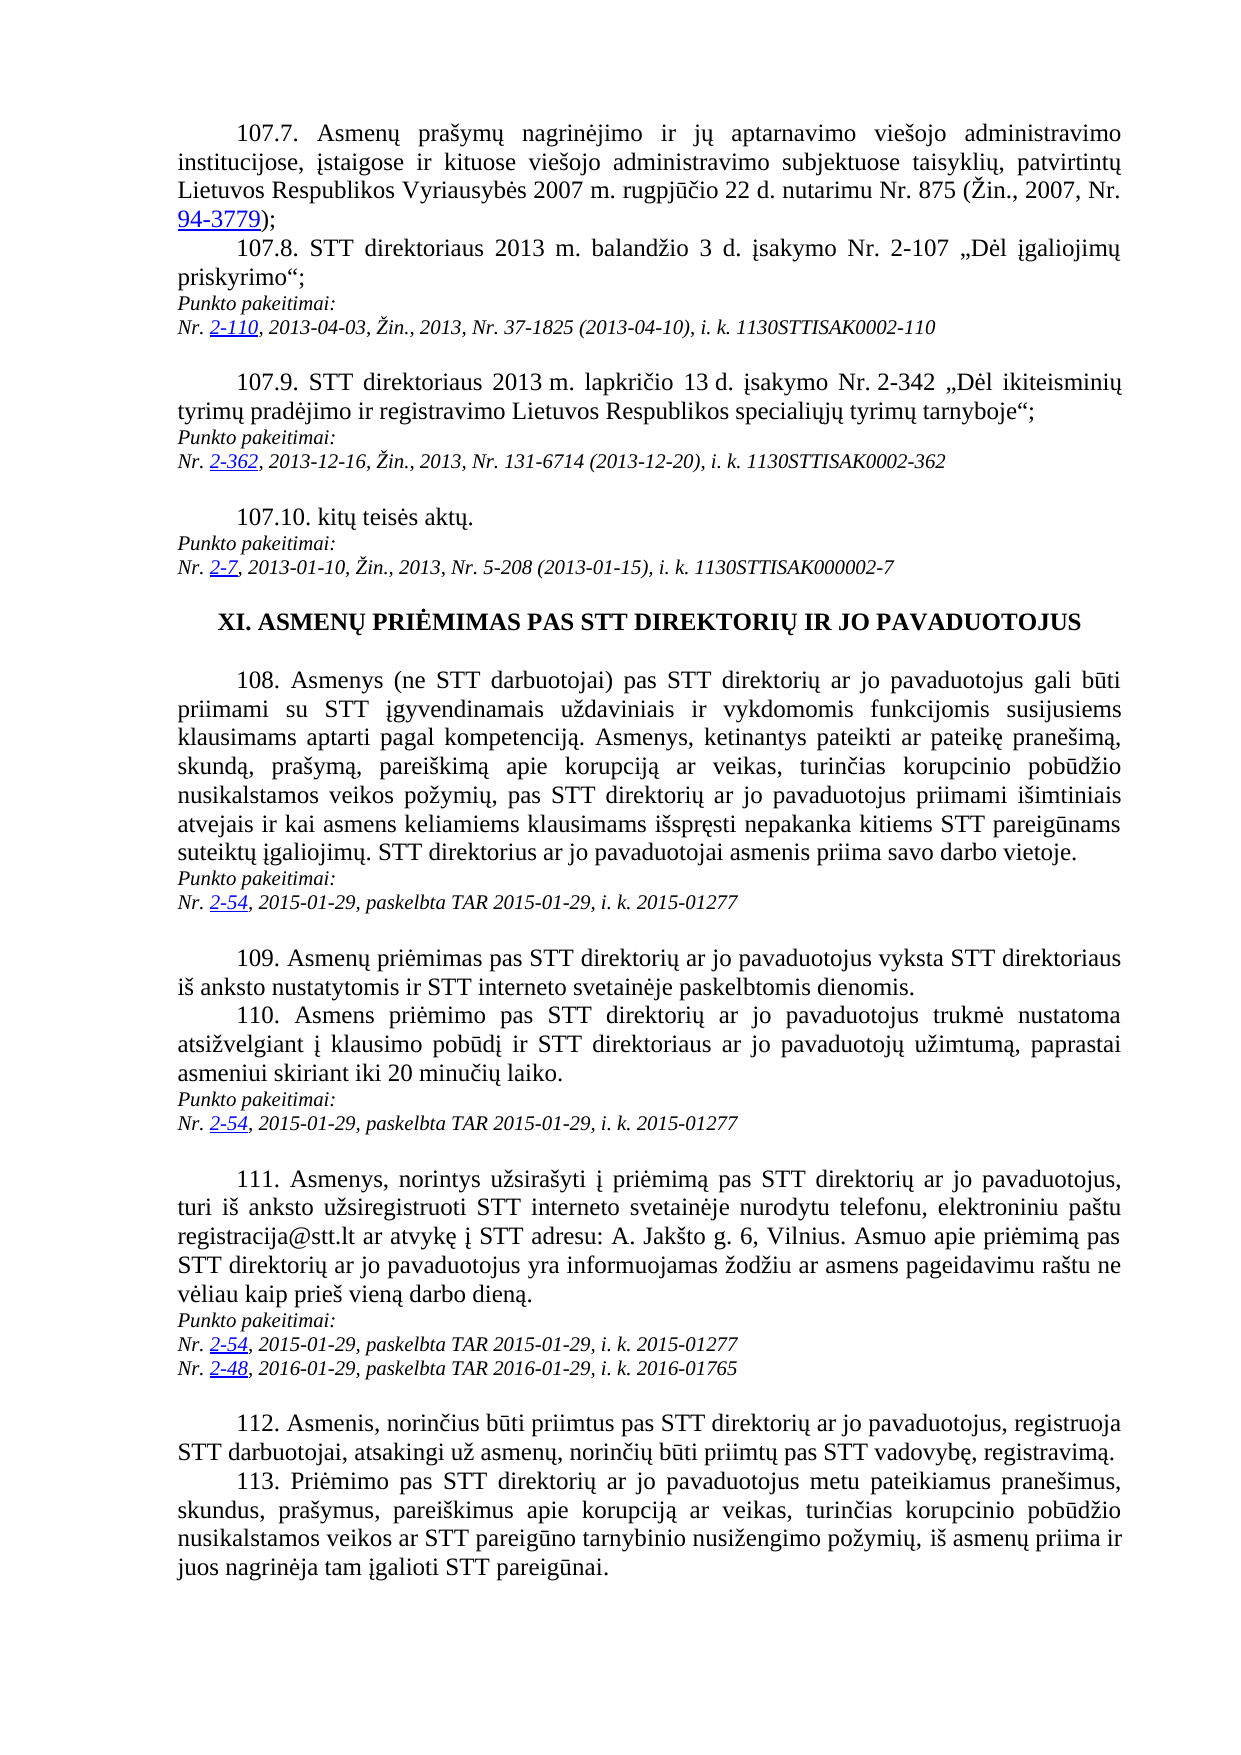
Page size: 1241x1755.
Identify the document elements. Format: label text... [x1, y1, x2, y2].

text Punkto pakeitimai: [177, 866, 1122, 890]
text 110. Asmens priėmimo pas STT direktorių ar jo pavaduotojus trukmė nustatoma atsižvelgiant į klausimo pobūdį ir STT direktoriaus ar jo pavaduotojų užimtumą, paprastai asmeniui skiriant iki 20 minučių laiko. [177, 1001, 1122, 1087]
text 107.7. Asmenų prašymų nagrinėjimo ir jų aptarnavimo viešojo administravimo institucijose, įstaigose ir kituose viešojo administravimo subjektuose taisyklių, patvirtintų Lietuvos Respublikos Vyriausybės 2007 m. rugpjūčio 22 d. nutarimu Nr. 875 (Žin., 2007, Nr. 94-3779); [177, 118, 1122, 233]
text Nr. 2-110, 2013-04-03, Žin., 2013, Nr. 37-1825 (2013-04-10), i. k. 1130STTISAK0002-110 [177, 315, 1122, 339]
text 107.8. STT direktoriaus 2013 m. balandžio 3 d. įsakymo Nr. 2-107 „Dėl įgaliojimų priskyrimo“; [177, 233, 1122, 291]
text 111. Asmenys, norintys užsirašyti į priėmimą pas STT direktorių ar jo pavaduotojus, turi iš anksto užsiregistruoti STT interneto svetainėje nurodytu telefonu, elektroniniu paštu registracija@stt.lt ar atvykę į STT adresu: A. Jakšto g. 6, Vilnius. Asmuo apie priėmimą pas STT direktorių ar jo pavaduotojus yra informuojamas žodžiu ar asmens pageidavimu raštu ne vėliau kaip prieš vieną darbo dieną. [177, 1164, 1122, 1307]
text Nr. 2-48, 2016-01-29, paskelbta TAR 2016-01-29, i. k. 2016-01765 [177, 1356, 1122, 1380]
text XI. ASMENŲ PRIĖMIMAS PAS STT DIREKTORIŲ IR JO PAVADUOTOJUS [177, 607, 1122, 636]
text Nr. 2-7, 2013-01-10, Žin., 2013, Nr. 5-208 (2013-01-15), i. k. 1130STTISAK000002-7 [177, 555, 1122, 579]
text Punkto pakeitimai: [177, 291, 1122, 315]
text Nr. 2-362, 2013-12-16, Žin., 2013, Nr. 131-6714 (2013-12-20), i. k. 1130STTISAK0002-362 [177, 449, 1122, 473]
text 113. Priėmimo pas STT direktorių ar jo pavaduotojus metu pateikiamus pranešimus, skundus, prašymus, pareiškimus apie korupciją ar veikas, turinčias korupcinio pobūdžio nusikalstamos veikos ar STT pareigūno tarnybinio nusižengimo požymių, iš asmenų priima ir juos nagrinėja tam įgalioti STT pareigūnai. [177, 1466, 1122, 1581]
text 112. Asmenis, norinčius būti priimtus pas STT direktorių ar jo pavaduotojus, registruoja STT darbuotojai, atsakingi už asmenų, norinčių būti priimtų pas STT vadovybę, registravimą. [177, 1408, 1122, 1466]
text 109. Asmenų priėmimas pas STT direktorių ar jo pavaduotojus vyksta STT direktoriaus iš anksto nustatytomis ir STT interneto svetainėje paskelbtomis dienomis. [177, 943, 1122, 1001]
text Nr. 2-54, 2015-01-29, paskelbta TAR 2015-01-29, i. k. 2015-01277 [177, 1332, 1122, 1356]
text 108. Asmenys (ne STT darbuotojai) pas STT direktorių ar jo pavaduotojus gali būti priimami su STT įgyvendinamais uždaviniais ir vykdomomis funkcijomis susijusiems klausimams aptarti pagal kompetenciją. Asmenys, ketinantys pateikti ar pateikę pranešimą, skundą, prašymą, pareiškimą apie korupciją ar veikas, turinčias korupcinio pobūdžio nusikalstamos veikos požymių, pas STT direktorių ar jo pavaduotojus priimami išimtiniais atvejais ir kai asmens keliamiems klausimams išspręsti nepakanka kitiems STT pareigūnams suteiktų įgaliojimų. STT direktorius ar jo pavaduotojai asmenis priima savo darbo vietoje. [177, 665, 1122, 866]
text Punkto pakeitimai: [177, 425, 1122, 449]
text 107.10. kitų teisės aktų. [177, 502, 1122, 531]
text Punkto pakeitimai: [177, 1087, 1122, 1111]
text Nr. 2-54, 2015-01-29, paskelbta TAR 2015-01-29, i. k. 2015-01277 [177, 890, 1122, 914]
text Punkto pakeitimai: [177, 531, 1122, 555]
text Nr. 2-54, 2015-01-29, paskelbta TAR 2015-01-29, i. k. 2015-01277 [177, 1111, 1122, 1135]
text Punkto pakeitimai: [177, 1307, 1122, 1332]
text 107.9. STT direktoriaus 2013 m. lapkričio 13 d. įsakymo Nr. 2-342 „Dėl ikiteisminių tyrimų pradėjimo ir registravimo Lietuvos Respublikos specialiųjų tyrimų tarnyboje“; [177, 367, 1122, 425]
